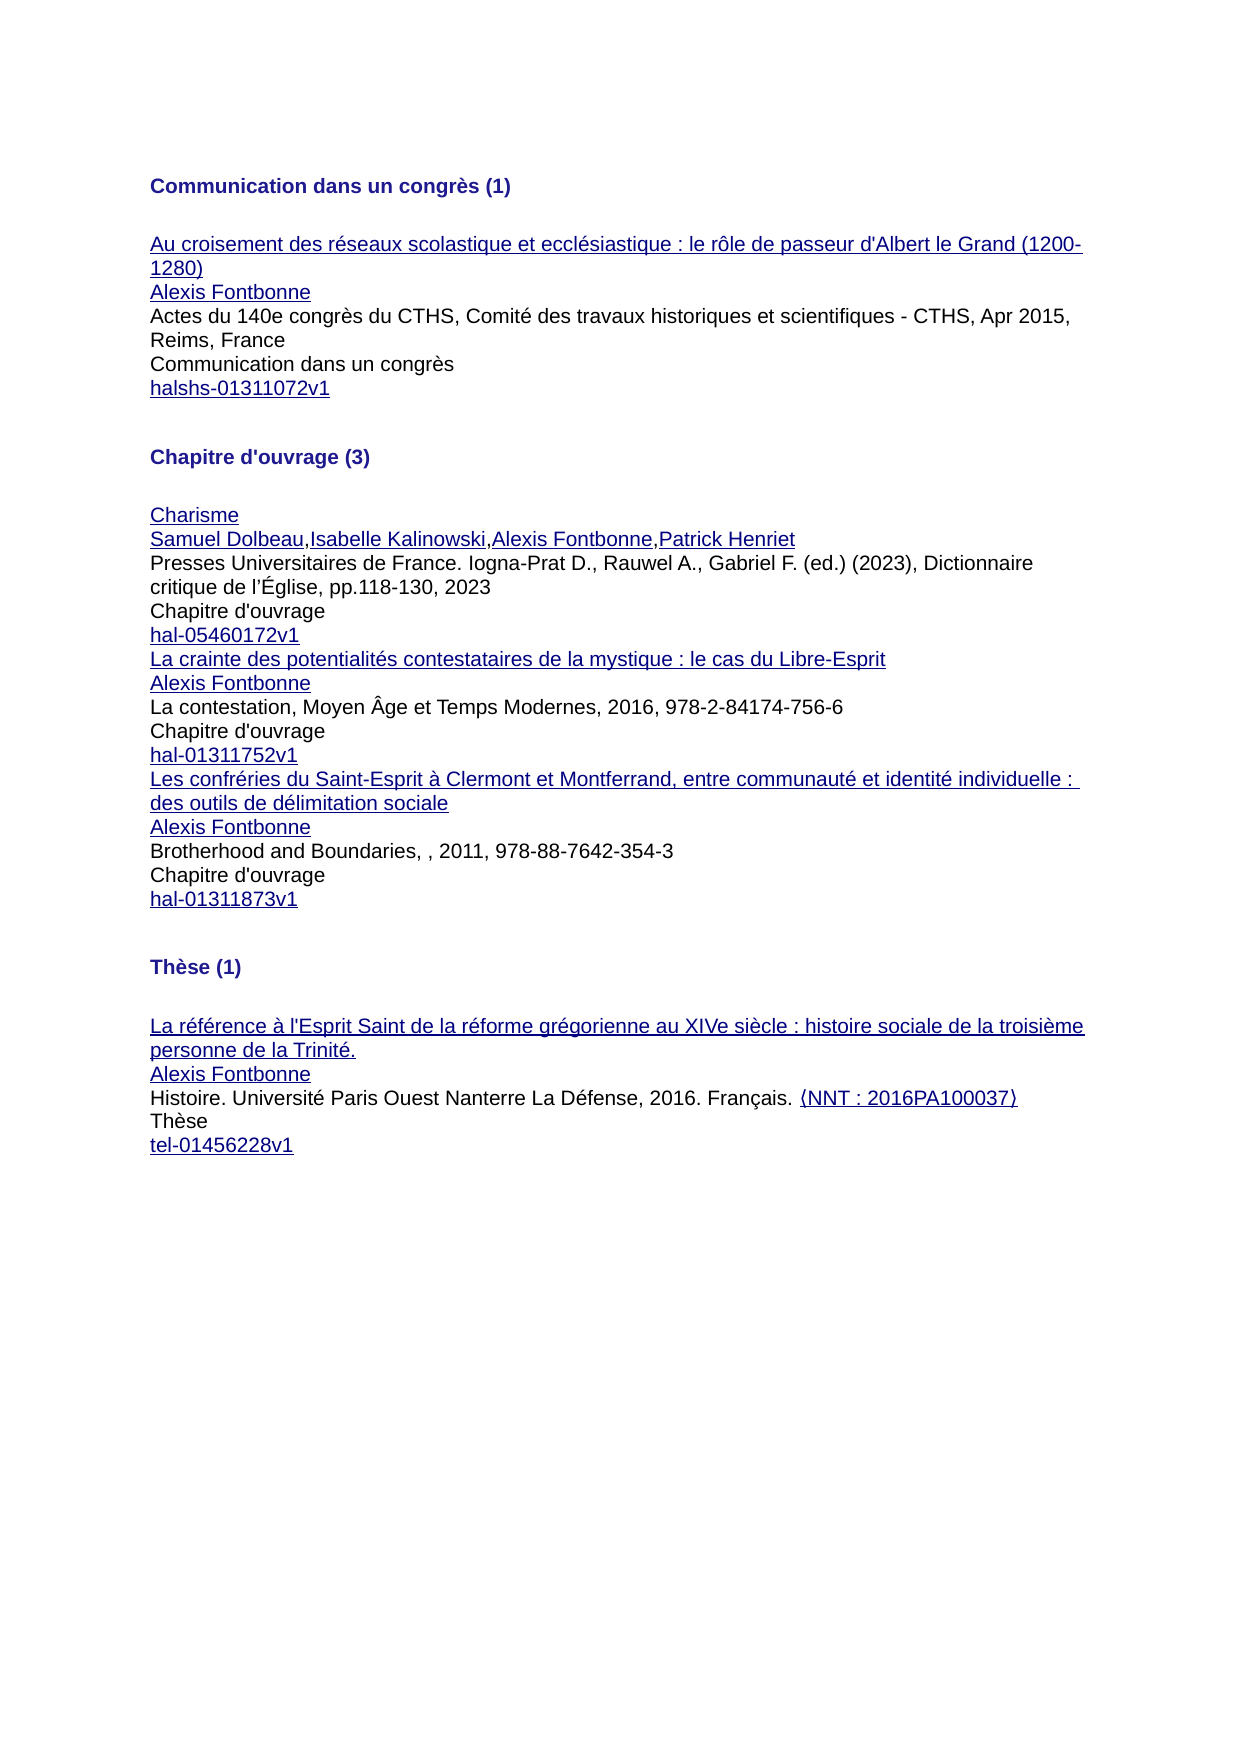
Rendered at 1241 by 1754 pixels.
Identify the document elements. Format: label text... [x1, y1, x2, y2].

table_cell La crainte des potentialités contestataires de la mystique : le cas du Libre-Esprit Alexis Fontbonne La contestation, Moyen Âge et Temps Modernes, 2016, 978-2-84174-756-6 Chapitre d'ouvrage hal-01311752v1 [150, 647, 1090, 767]
table_header Au croisement des réseaux scolastique et ecclésiastique : le rôle de passeur d'Albert le Grand (1200-1280) Alexis Fontbonne Actes du 140e congrès du CTHS, Comité des travaux historiques et scientifiques - CTHS, Apr 2015, Reims, France Communication dans un congrès halshs-01311072v1 [150, 232, 1090, 400]
table_header Charisme Samuel Dolbeau,Isabelle Kalinowski,Alexis Fontbonne,Patrick Henriet Presses Universitaires de France. Iogna-Prat D., Rauwel A., Gabriel F. (ed.) (2023), Dictionnaire critique de l’Église, pp.118-130, 2023 Chapitre d'ouvrage hal-05460172v1 [150, 503, 1090, 647]
table_header La référence à l'Esprit Saint de la réforme grégorienne au XIVe siècle : histoire sociale de la troisième personne de la Trinité. Alexis Fontbonne Histoire. Université Paris Ouest Nanterre La Défense, 2016. Français. ⟨NNT : 2016PA100037⟩ Thèse tel-01456228v1 [150, 1014, 1090, 1157]
subtitle Chapitre d'ouvrage (3) [150, 445, 1090, 469]
subtitle Communication dans un congrès (1) [150, 174, 1090, 198]
subtitle Thèse (1) [150, 955, 1090, 979]
table_cell Les confréries du Saint-Esprit à Clermont et Montferrand, entre communauté et identité individuelle : des outils de délimitation sociale Alexis Fontbonne Brotherhood and Boundaries, , 2011, 978-88-7642-354-3 Chapitre d'ouvrage hal-01311873v1 [150, 767, 1090, 910]
